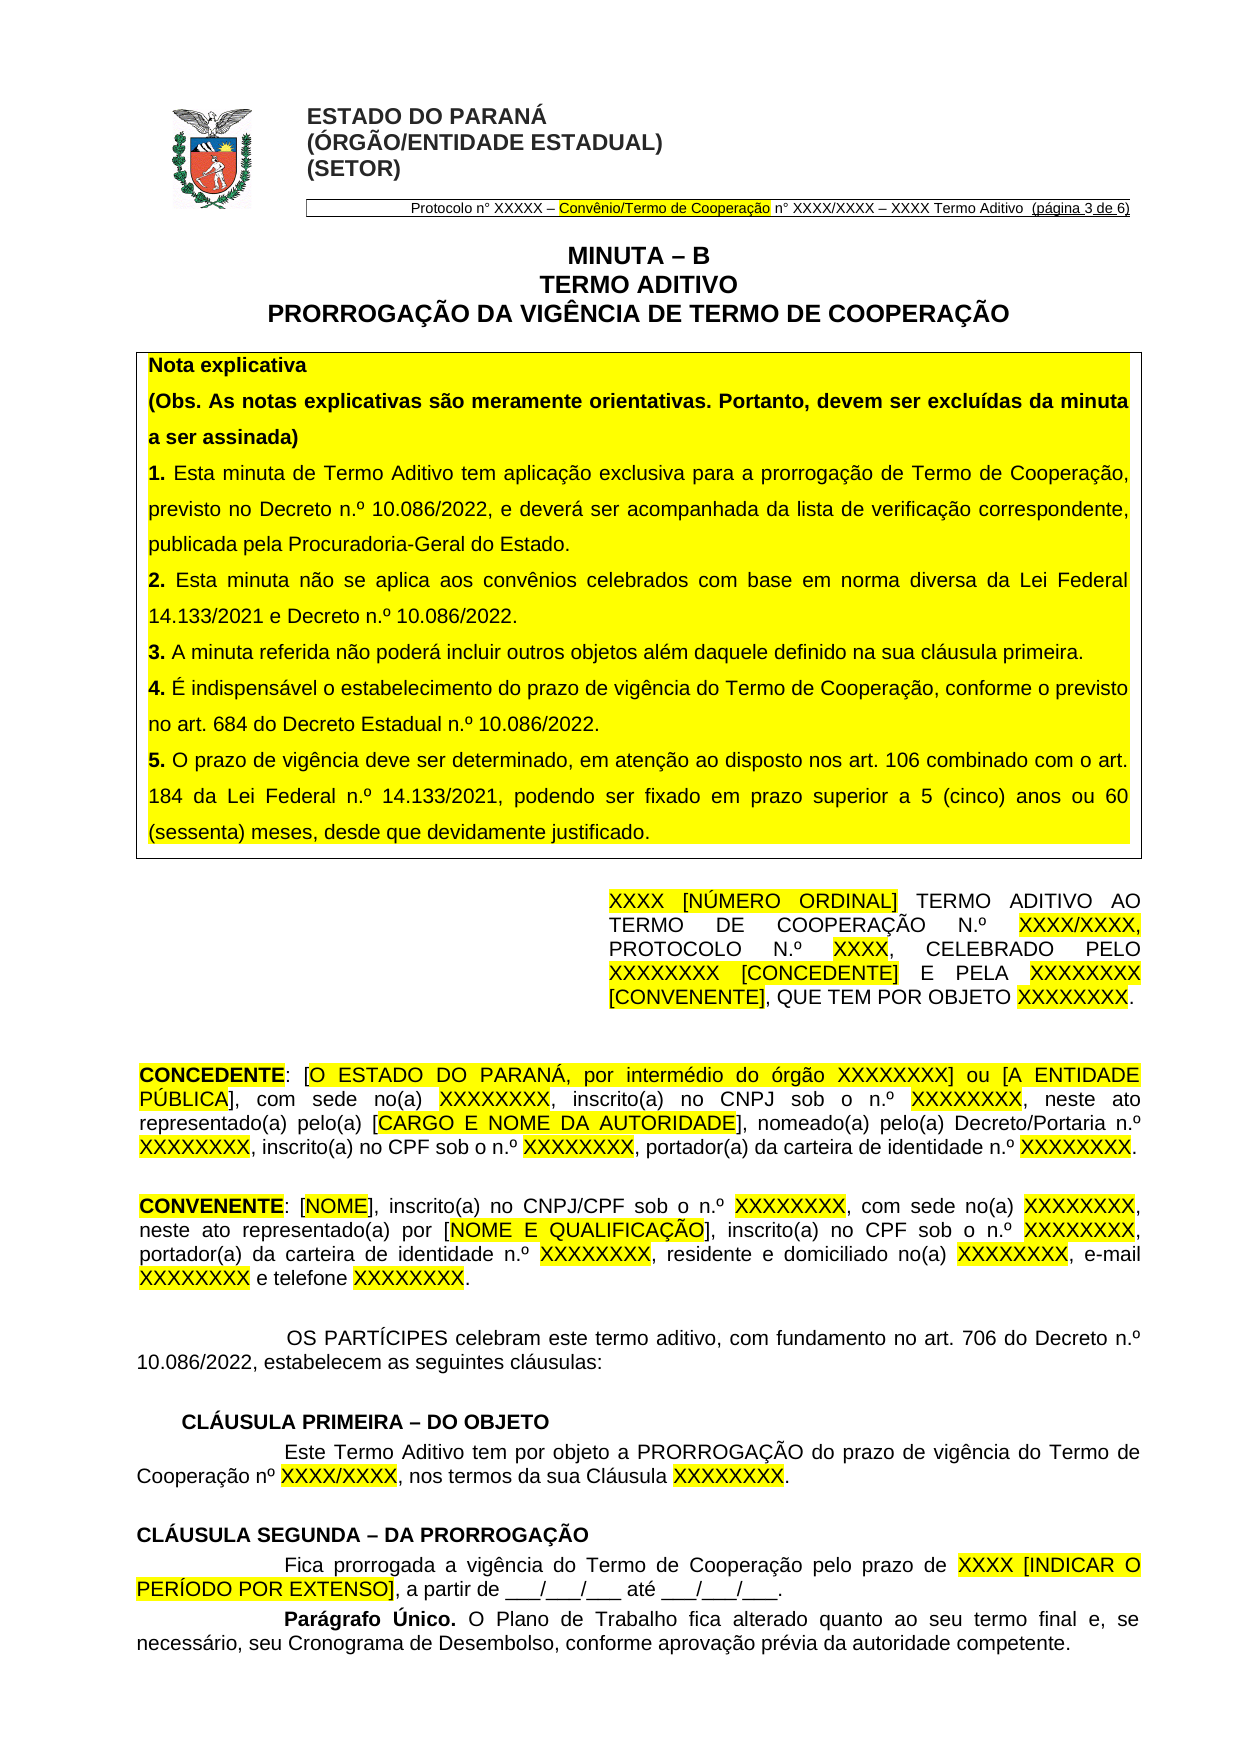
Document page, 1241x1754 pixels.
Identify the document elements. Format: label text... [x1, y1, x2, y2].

text TERMO ADITIVO [136, 270, 1141, 299]
text Parágrafo Único. O Plano de Trabalho fica alterado quanto ao seu termo final e, se necessário, seu Cronograma de Desembolso, conforme aprovação prévia da autoridade competente. [136, 1607, 1141, 1655]
text XXXX [NÚMERO ORDINAL] TERMO ADITIVO AO TERMO DE COOPERAÇÃO N.º XXXX/XXXX, PROTOCOLO N.º XXXX, CELEBRADO PELO XXXXXXXX [CONCEDENTE] E PELA XXXXXXXX [CONVENENTE], QUE TEM POR OBJETO XXXXXXXX. [609, 889, 1141, 1009]
text CONVENENTE: [NOME], inscrito(a) no CNPJ/CPF sob o n.º XXXXXXXX, com sede no(a) XXXXXXXX, neste ato representado(a) por [NOME E QUALIFICAÇÃO], inscrito(a) no CPF sob o n.º XXXXXXXX, portador(a) da carteira de identidade n.º XXXXXXXX, residente e domiciliado no(a) XXXXXXXX, e-mail XXXXXXXX e telefone XXXXXXXX. [139, 1194, 1141, 1290]
text OS PARTÍCIPES celebram este termo aditivo, com fundamento no art. 706 do Decreto n.º 10.086/2022, estabelecem as seguintes cláusulas: [136, 1326, 1141, 1374]
text CLÁUSULA SEGUNDA – DA PRORROGAÇÃO [136, 1523, 1141, 1547]
text MINUTA – B [136, 241, 1141, 270]
table_header Nota explicativa (Obs. As notas explicativas são meramente orientativas. Portanto, devem ser excluídas da minuta a ser assinada) 1. Esta minuta de Termo Aditivo tem aplicação exclusiva para a prorrogação de Termo de Cooperação, previsto no Decreto n.º 10.086/2022, e deverá ser acompanhada da lista de verificação correspondente, publicada pela Procuradoria-Geral do Estado. 2. Esta minuta não se aplica aos convênios celebrados com base em norma diversa da Lei Federal 14.133/2021 e Decreto n.º 10.086/2022. 3. A minuta referida não poderá incluir outros objetos além daquele definido na sua cláusula primeira. 4. É indispensável o estabelecimento do prazo de vigência do Termo de Cooperação, conforme o previsto no art. 684 do Decreto Estadual n.º 10.086/2022. 5. O prazo de vigência deve ser determinado, em atenção ao disposto nos art. 106 combinado com o art. 184 da Lei Federal n.º 14.133/2021, podendo ser fixado em prazo superior a 5 (cinco) anos ou 60 (sessenta) meses, desde que devidamente justificado. [137, 353, 1141, 858]
text PRORROGAÇÃO DA VIGÊNCIA DE TERMO DE COOPERAÇÃO [136, 299, 1141, 328]
text CONCEDENTE: [O ESTADO DO PARANÁ, por intermédio do órgão XXXXXXXX] ou [A ENTIDADE PÚBLICA], com sede no(a) XXXXXXXX, inscrito(a) no CNPJ sob o n.º XXXXXXXX, neste ato representado(a) pelo(a) [CARGO E NOME DA AUTORIDADE], nomeado(a) pelo(a) Decreto/Portaria n.º XXXXXXXX, inscrito(a) no CPF sob o n.º XXXXXXXX, portador(a) da carteira de identidade n.º XXXXXXXX. [139, 1063, 1141, 1158]
text CLÁUSULA PRIMEIRA – DO OBJETO [181, 1410, 1141, 1434]
text Fica prorrogada a vigência do Termo de Cooperação pelo prazo de XXXX [INDICAR O PERÍODO POR EXTENSO], a partir de ___/___/___ até ___/___/___. [136, 1553, 1141, 1601]
picture [172, 109, 252, 209]
text Este Termo Aditivo tem por objeto a PRORROGAÇÃO do prazo de vigência do Termo de Cooperação nº XXXX/XXXX, nos termos da sua Cláusula XXXXXXXX. [136, 1439, 1141, 1487]
